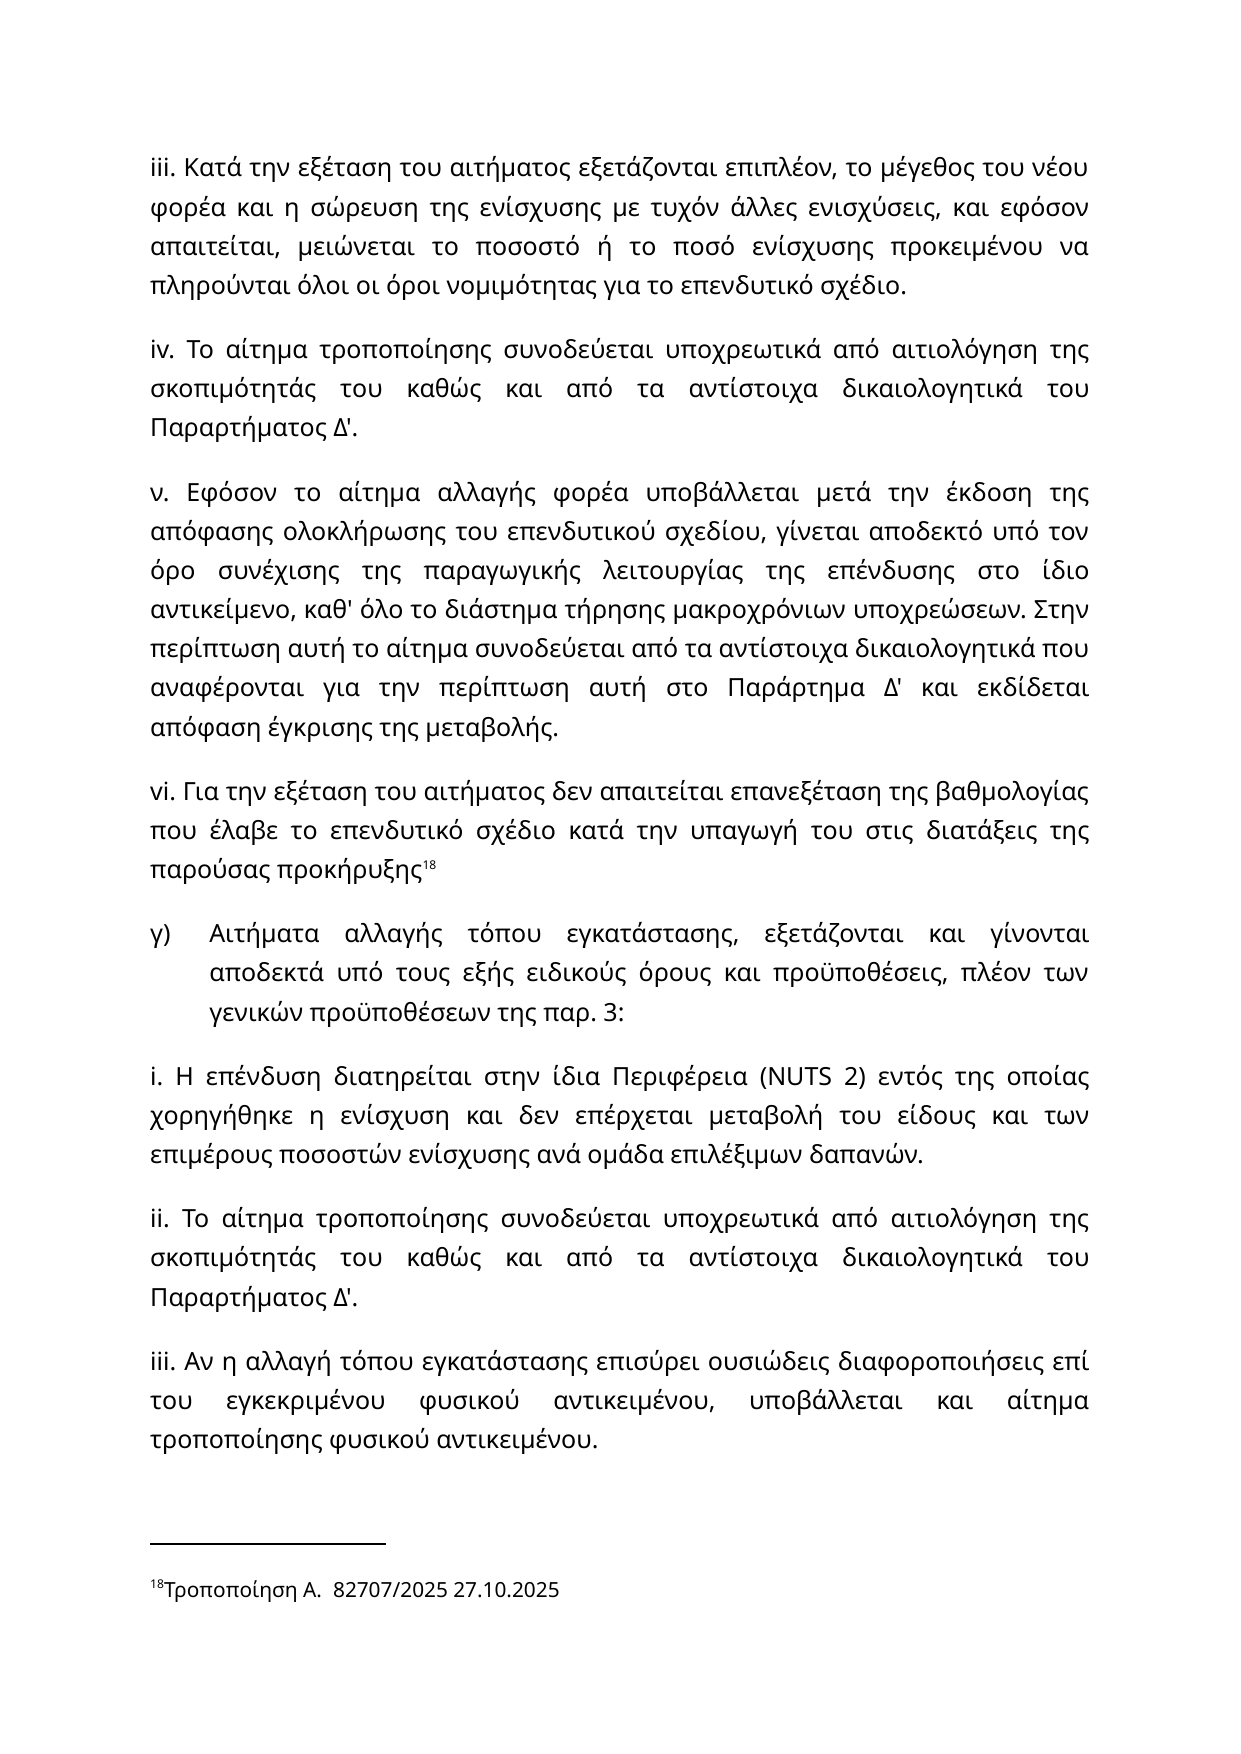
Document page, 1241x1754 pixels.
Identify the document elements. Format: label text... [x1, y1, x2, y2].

text iii. Κατά την εξέταση του αιτήματος εξετάζονται επιπλέον, το μέγεθος του νέου φορέα και η σώρευση της ενίσχυσης με τυχόν άλλες ενισχύσεις, και εφόσον απαιτείται, μειώνεται το ποσοστό ή το ποσό ενίσχυσης προκειμένου να πληρούνται όλοι οι όροι νομιμότητας για το επενδυτικό σχέδιο. [150, 150, 1090, 302]
text ii. Το αίτημα τροποποίησης συνοδεύεται υποχρεωτικά από αιτιολόγηση της σκοπιμότητάς του καθώς και από τα αντίστοιχα δικαιολογητικά του Παραρτήματος Δ'. [150, 1201, 1090, 1313]
text i. Η επένδυση διατηρείται στην ίδια Περιφέρεια (NUTS 2) εντός της οποίας χορηγήθηκε η ενίσχυση και δεν επέρχεται μεταβολή του είδους και των επιμέρους ποσοστών ενίσχυσης ανά ομάδα επιλέξιμων δαπανών. [150, 1058, 1090, 1171]
text vi. Για την εξέταση του αιτήματος δεν απαιτείται επανεξέταση της βαθμολογίας που έλαβε το επενδυτικό σχέδιο κατά την υπαγωγή του στις διατάξεις της παρούσας προκήρυξης [150, 773, 1090, 886]
text iii. Αν η αλλαγή τόπου εγκατάστασης επισύρει ουσιώδεις διαφοροποιήσεις επί του εγκεκριμένου φυσικού αντικειμένου, υποβάλλεται και αίτημα τροποποίησης φυσικού αντικειμένου. [150, 1343, 1090, 1456]
list γ) Αιτήματα αλλαγής τόπου εγκατάστασης, εξετάζονται και γίνονται αποδεκτά υπό τους εξής ειδικούς όρους και προϋποθέσεις, πλέον των γενικών προϋποθέσεων της παρ. 3: [150, 916, 1090, 1028]
text Τροποποίηση A. 82707/2025 27.10.2025 [150, 1576, 1090, 1604]
text iv. Το αίτημα τροποποίησης συνοδεύεται υποχρεωτικά από αιτιολόγηση της σκοπιμότητάς του καθώς και από τα αντίστοιχα δικαιολογητικά του Παραρτήματος Δ'. [150, 332, 1090, 444]
text ν. Εφόσον το αίτημα αλλαγής φορέα υποβάλλεται μετά την έκδοση της απόφασης ολοκλήρωσης του επενδυτικού σχεδίου, γίνεται αποδεκτό υπό τον όρο συνέχισης της παραγωγικής λειτουργίας της επένδυσης στο ίδιο αντικείμενο, καθ' όλο το διάστημα τήρησης μακροχρόνιων υποχρεώσεων. Στην περίπτωση αυτή το αίτημα συνοδεύεται από τα αντίστοιχα δικαιολογητικά που αναφέρονται για την περίπτωση αυτή στο Παράρτημα Δ' και εκδίδεται απόφαση έγκρισης της μεταβολής. [150, 474, 1090, 743]
